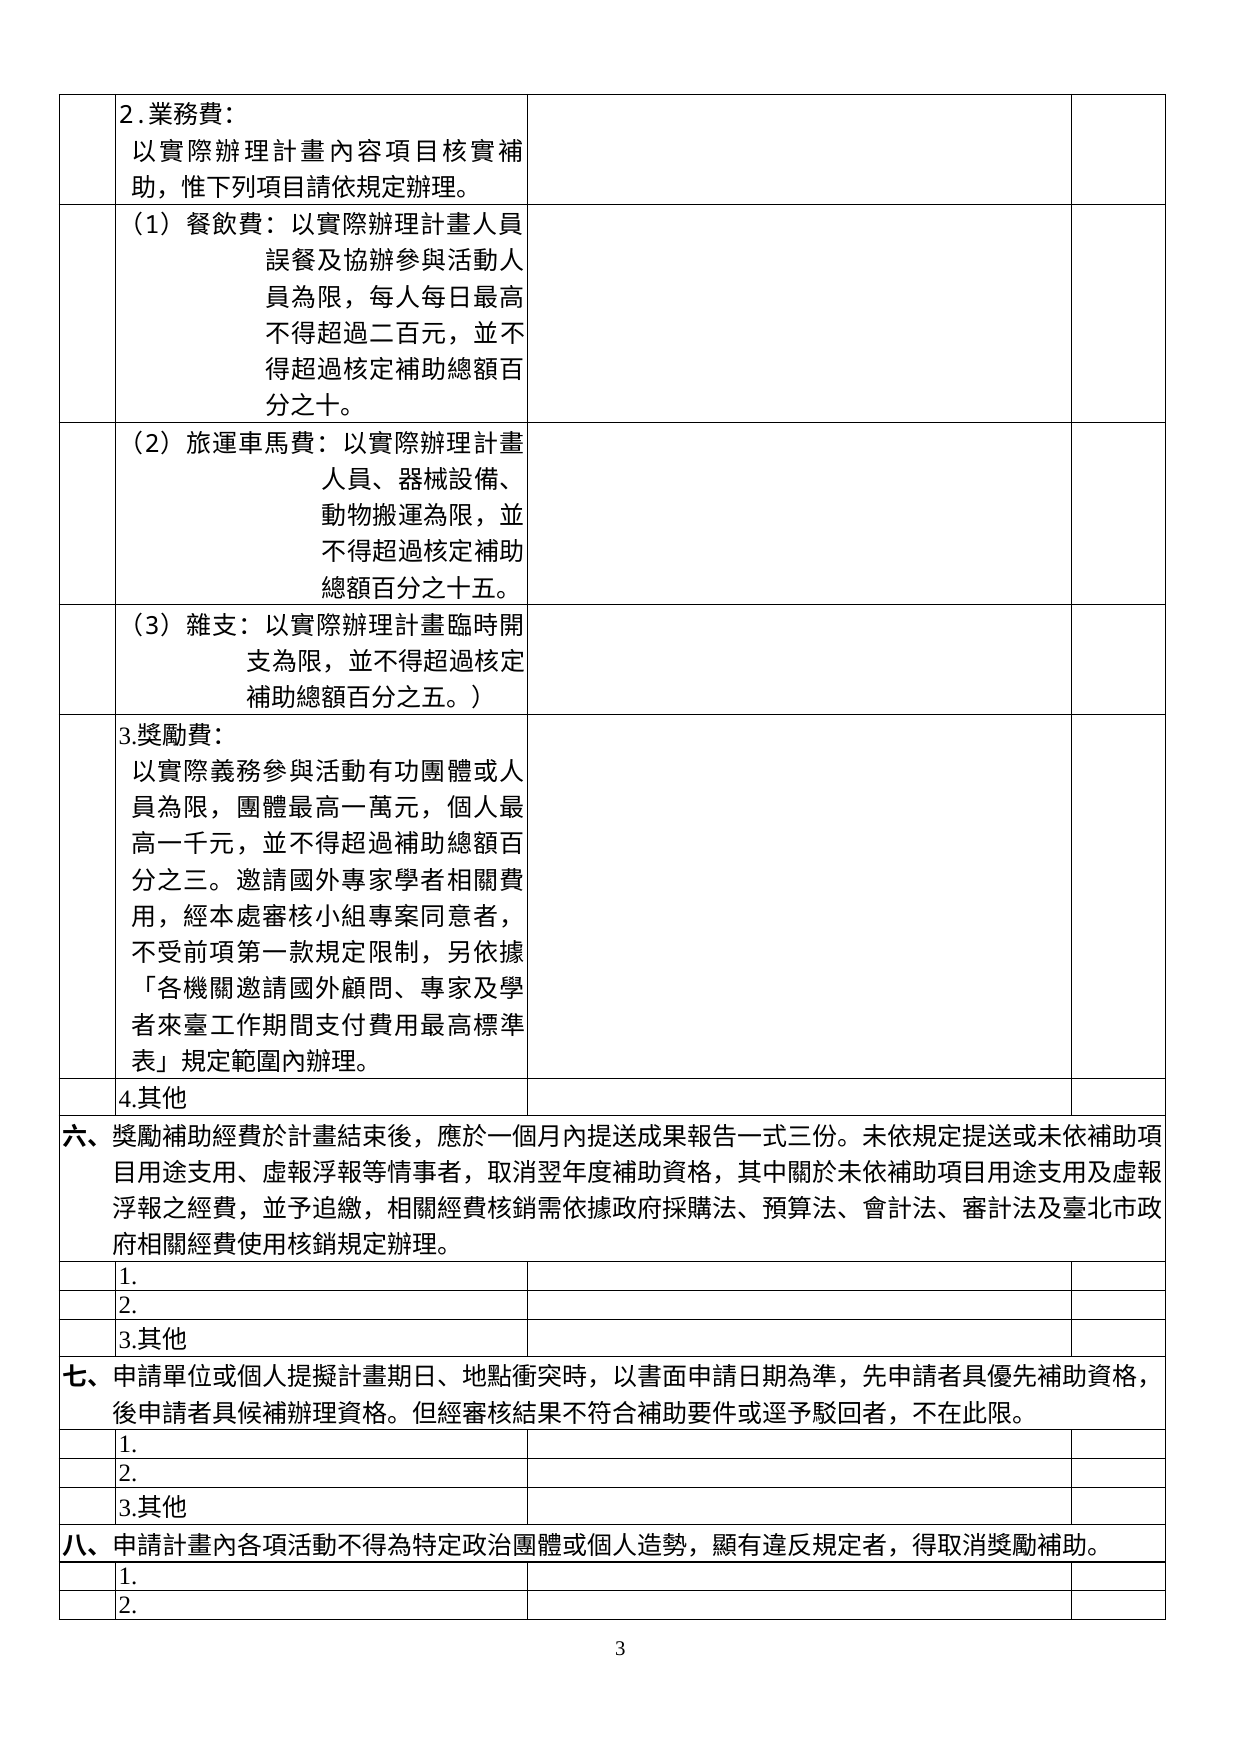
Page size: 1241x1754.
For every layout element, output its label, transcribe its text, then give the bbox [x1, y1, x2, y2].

table_cell [60, 715, 115, 1078]
table_cell [528, 1291, 1071, 1318]
table_cell [1072, 1459, 1165, 1487]
table_cell 2. [116, 1291, 527, 1318]
table_cell [528, 95, 1071, 203]
table_cell [60, 1320, 115, 1356]
table_cell 3.獎勵費： 以實際義務參與活動有功團體或人員為限，團體最高一萬元，個人最高一千元，並不得超過補助總額百分之三。邀請國外專家學者相關費用，經本處審核小組專案同意者，不受前項第一款規定限制，另依據「各機關邀請國外顧問、專家及學者來臺工作期間支付費用最高標準表」規定範圍內辦理。 [116, 715, 527, 1078]
table_cell [528, 1591, 1071, 1619]
table_cell [1072, 1291, 1165, 1318]
table_cell [60, 1459, 115, 1487]
table_cell [528, 1262, 1071, 1290]
table_cell [60, 1591, 115, 1619]
table_cell 2. [116, 1591, 527, 1619]
table_cell [1072, 1591, 1165, 1619]
table_cell [1072, 1079, 1165, 1115]
table_cell [1072, 1563, 1165, 1590]
table_cell 1. [116, 1262, 527, 1290]
table_cell 4.其他 [116, 1079, 527, 1115]
table_cell [1072, 205, 1165, 422]
table_cell [528, 1488, 1071, 1524]
table_cell [528, 1459, 1071, 1487]
table_cell [528, 1079, 1071, 1115]
table_cell [60, 1291, 115, 1318]
table_cell 1. [116, 1563, 527, 1590]
table_cell [60, 1563, 115, 1590]
table_cell [1072, 1262, 1165, 1290]
table_cell [1072, 95, 1165, 203]
table_cell [1072, 715, 1165, 1078]
table_cell 2. [116, 1459, 527, 1487]
table_cell 2.業務費： 以實際辦理計畫內容項目核實補助，惟下列項目請依規定辦理。 [116, 95, 527, 203]
table_cell [60, 1079, 115, 1115]
table_cell 七、申請單位或個人提擬計畫期日、地點衝突時，以書面申請日期為準，先申請者具優先補助資格，後申請者具候補辦理資格。但經審核結果不符合補助要件或逕予駁回者，不在此限。 [60, 1357, 1165, 1429]
table_cell 3.其他 [116, 1488, 527, 1524]
table_cell [60, 423, 115, 604]
table_cell 六、獎勵補助經費於計畫結束後，應於一個月內提送成果報告一式三份。未依規定提送或未依補助項目用途支用、虛報浮報等情事者，取消翌年度補助資格，其中關於未依補助項目用途支用及虛報浮報之經費，並予追繳，相關經費核銷需依據政府採購法、預算法、會計法、審計法及臺北市政府相關經費使用核銷規定辦理。 [60, 1116, 1165, 1261]
table_cell [60, 1430, 115, 1458]
table_cell [528, 1320, 1071, 1356]
table_cell [60, 95, 115, 203]
table_cell （3）雜支：以實際辦理計畫臨時開支為限，並不得超過核定補助總額百分之五。） [116, 605, 527, 714]
table_cell [60, 1488, 115, 1524]
table_cell 八、申請計畫內各項活動不得為特定政治團體或個人造勢，顯有違反規定者，得取消獎勵補助。 [60, 1525, 1165, 1561]
table_cell 3.其他 [116, 1320, 527, 1356]
table_cell [60, 205, 115, 422]
table_cell [1072, 1320, 1165, 1356]
table_cell [528, 1430, 1071, 1458]
table_cell （2）旅運車馬費：以實際辦理計畫人員、器械設備、動物搬運為限，並不得超過核定補助總額百分之十五。 [116, 423, 527, 604]
table_cell 1. [116, 1430, 527, 1458]
table_cell [1072, 1430, 1165, 1458]
table_cell [528, 715, 1071, 1078]
table_cell （1）餐飲費：以實際辦理計畫人員誤餐及協辦參與活動人員為限，每人每日最高不得超過二百元，並不得超過核定補助總額百分之十。 [116, 205, 527, 422]
table_cell [1072, 605, 1165, 714]
table_cell [1072, 1488, 1165, 1524]
table_cell [1072, 423, 1165, 604]
table_cell [528, 423, 1071, 604]
table_cell [528, 1563, 1071, 1590]
table_cell [60, 605, 115, 714]
table_cell [60, 1262, 115, 1290]
table_cell [528, 605, 1071, 714]
table_cell [528, 205, 1071, 422]
